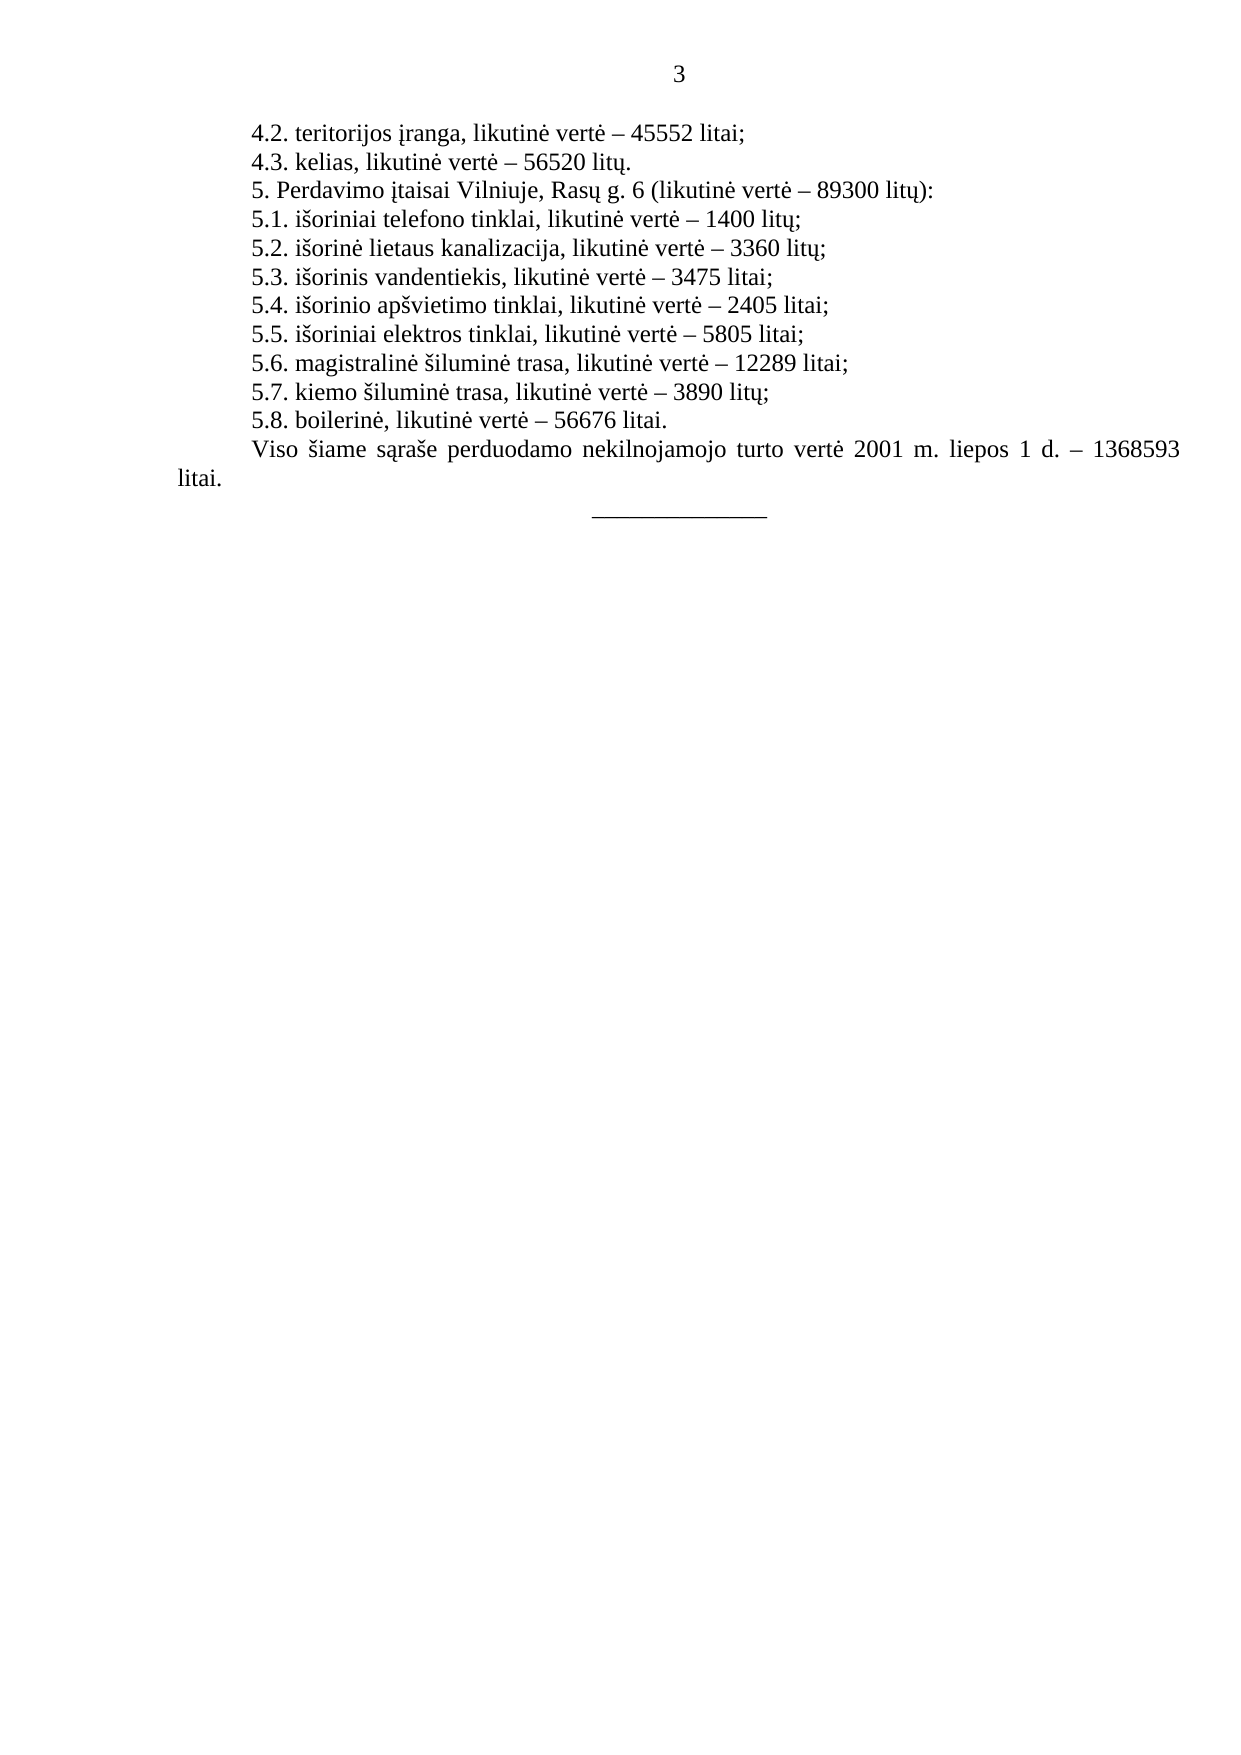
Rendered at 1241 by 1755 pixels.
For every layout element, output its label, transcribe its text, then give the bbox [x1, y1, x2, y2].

text 4.2. teritorijos įranga, likutinė vertė – 45552 litai; [177, 118, 1181, 147]
text 5.4. išorinio apšvietimo tinklai, likutinė vertė – 2405 litai; [177, 291, 1181, 319]
text 5.5. išoriniai elektros tinklai, likutinė vertė – 5805 litai; [177, 319, 1181, 348]
text 5.2. išorinė lietaus kanalizacija, likutinė vertė – 3360 litų; [177, 233, 1181, 262]
text 5.3. išorinis vandentiekis, likutinė vertė – 3475 litai; [177, 262, 1181, 291]
text 5.8. boilerinė, likutinė vertė – 56676 litai. [177, 406, 1181, 434]
text 5.7. kiemo šiluminė trasa, likutinė vertė – 3890 litų; [177, 377, 1181, 406]
text Viso šiame sąraše perduodamo nekilnojamojo turto vertė 2001 m. liepos 1 d. – 1368593 litai. [177, 434, 1181, 492]
text 5. Perdavimo įtaisai Vilniuje, Rasų g. 6 (likutinė vertė – 89300 litų): [177, 176, 1181, 204]
text 5.6. magistralinė šiluminė trasa, likutinė vertė – 12289 litai; [177, 348, 1181, 377]
text 5.1. išoriniai telefono tinklai, likutinė vertė – 1400 litų; [177, 204, 1181, 233]
text 4.3. kelias, likutinė vertė – 56520 litų. [177, 147, 1181, 176]
text ______________ [177, 492, 1181, 521]
